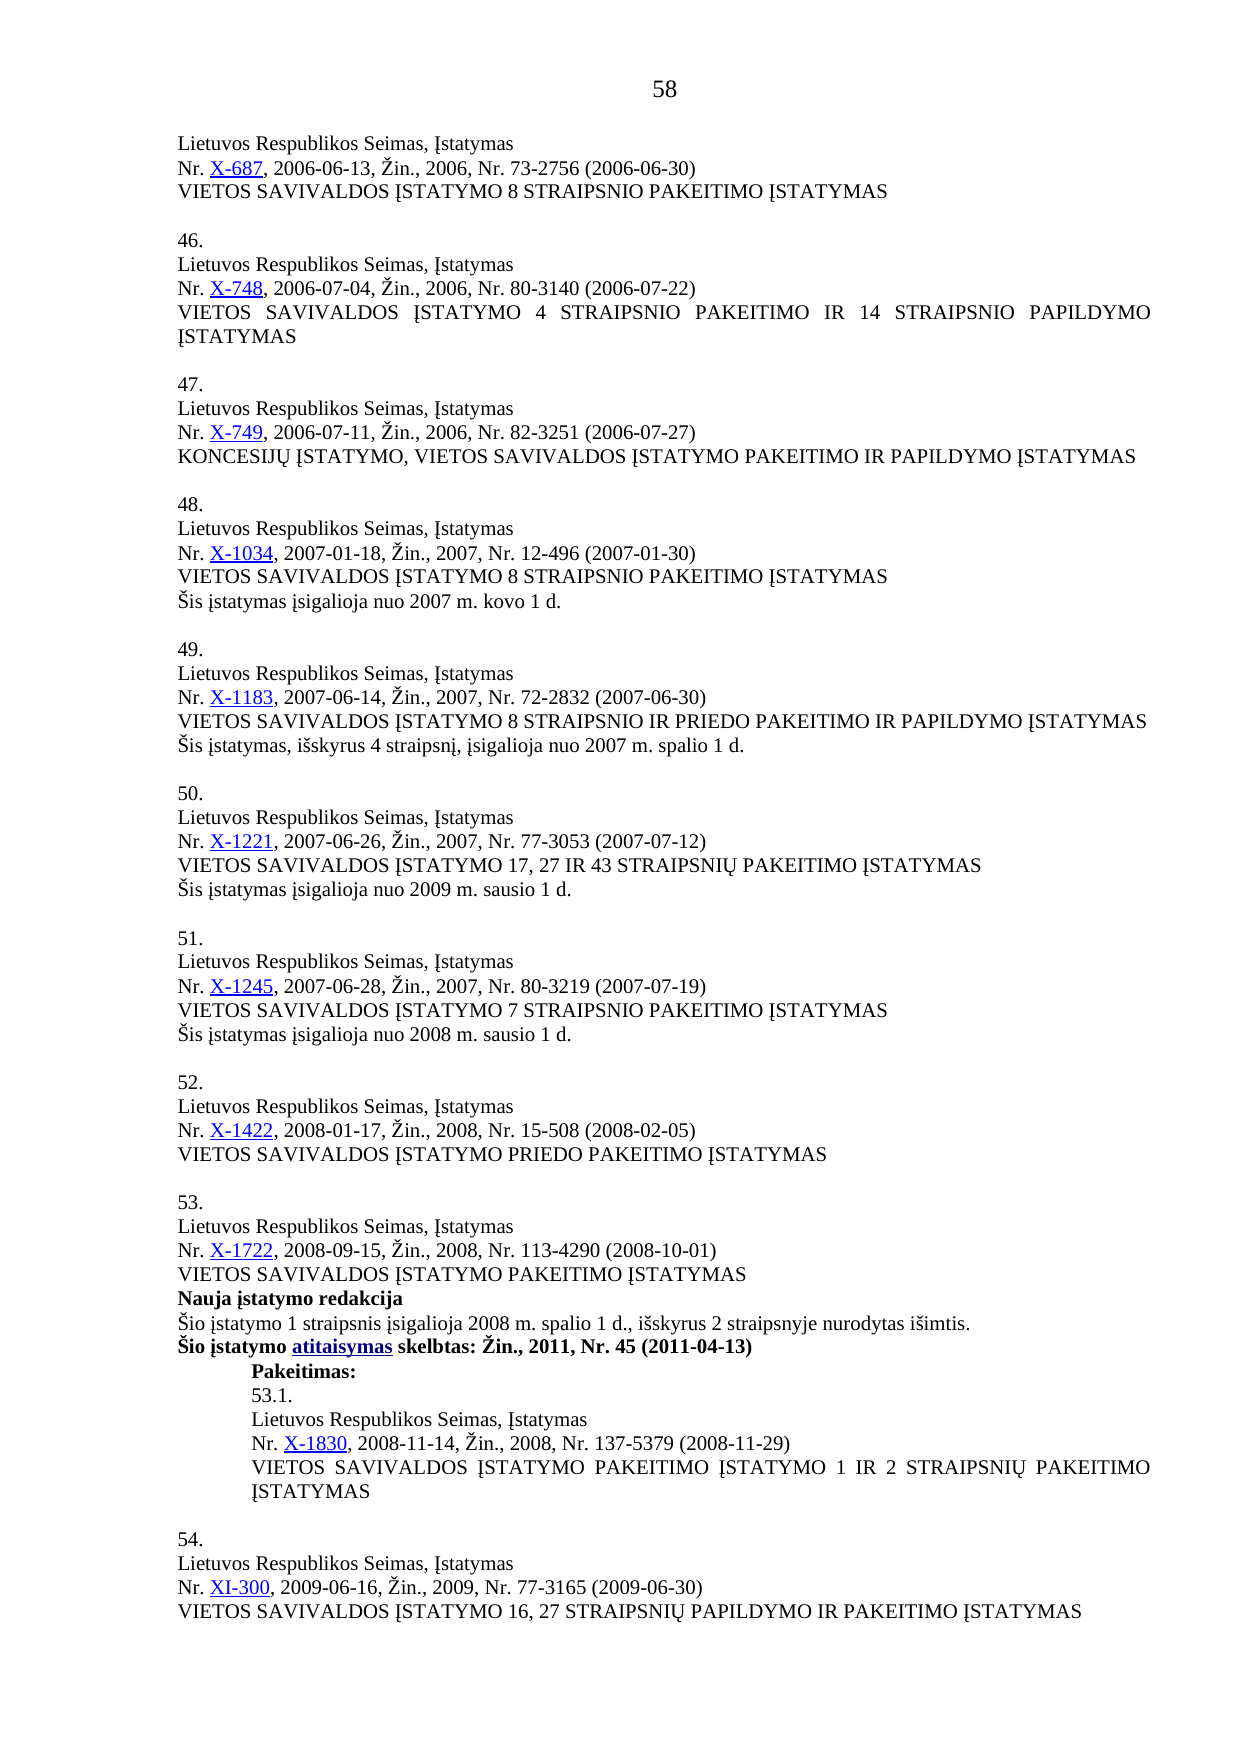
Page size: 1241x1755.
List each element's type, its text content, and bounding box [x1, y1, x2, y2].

text Lietuvos Respublikos Seimas, Įstatymas [177, 252, 1152, 276]
text Lietuvos Respublikos Seimas, Įstatymas [177, 805, 1152, 829]
text VIETOS SAVIVALDOS ĮSTATYMO 16, 27 STRAIPSNIŲ PAPILDYMO IR PAKEITIMO ĮSTATYMAS [177, 1599, 1152, 1623]
text Šis įstatymas įsigalioja nuo 2007 m. kovo 1 d. [177, 588, 1152, 613]
text 53. [177, 1190, 1152, 1214]
text VIETOS SAVIVALDOS ĮSTATYMO 17, 27 IR 43 STRAIPSNIŲ PAKEITIMO ĮSTATYMAS [177, 853, 1152, 877]
text Lietuvos Respublikos Seimas, Įstatymas [177, 1551, 1152, 1575]
text Nr. X-1034, 2007-01-18, Žin., 2007, Nr. 12-496 (2007-01-30) [177, 540, 1152, 564]
text VIETOS SAVIVALDOS ĮSTATYMO PAKEITIMO ĮSTATYMAS [177, 1262, 1152, 1286]
text Lietuvos Respublikos Seimas, Įstatymas [177, 516, 1152, 540]
text Šis įstatymas įsigalioja nuo 2008 m. sausio 1 d. [177, 1022, 1152, 1046]
text 53.1. [177, 1383, 1152, 1407]
text KONCESIJŲ ĮSTATYMO, VIETOS SAVIVALDOS ĮSTATYMO PAKEITIMO IR PAPILDYMO ĮSTATYMAS [177, 444, 1152, 468]
text Šio įstatymo 1 straipsnis įsigalioja 2008 m. spalio 1 d., išskyrus 2 straipsnyje nurodytas išimtis. [177, 1310, 1152, 1334]
text 49. [177, 637, 1152, 661]
text Nr. X-748, 2006-07-04, Žin., 2006, Nr. 80-3140 (2006-07-22) [177, 276, 1152, 300]
text VIETOS SAVIVALDOS ĮSTATYMO 8 STRAIPSNIO IR PRIEDO PAKEITIMO IR PAPILDYMO ĮSTATYMAS [177, 709, 1152, 733]
text 46. [177, 228, 1152, 252]
text 51. [177, 925, 1152, 949]
text Nr. X-1221, 2007-06-26, Žin., 2007, Nr. 77-3053 (2007-07-12) [177, 829, 1152, 853]
text Nr. XI-300, 2009-06-16, Žin., 2009, Nr. 77-3165 (2009-06-30) [177, 1575, 1152, 1599]
text Nr. X-1422, 2008-01-17, Žin., 2008, Nr. 15-508 (2008-02-05) [177, 1118, 1152, 1142]
text VIETOS SAVIVALDOS ĮSTATYMO 8 STRAIPSNIO PAKEITIMO ĮSTATYMAS [177, 564, 1152, 588]
text Nauja įstatymo redakcija [177, 1286, 1152, 1310]
text Šis įstatymas įsigalioja nuo 2009 m. sausio 1 d. [177, 877, 1152, 901]
text 48. [177, 492, 1152, 516]
text Nr. X-1183, 2007-06-14, Žin., 2007, Nr. 72-2832 (2007-06-30) [177, 685, 1152, 709]
text 50. [177, 781, 1152, 805]
text VIETOS SAVIVALDOS ĮSTATYMO 7 STRAIPSNIO PAKEITIMO ĮSTATYMAS [177, 998, 1152, 1022]
text Lietuvos Respublikos Seimas, Įstatymas [177, 131, 1152, 155]
text Nr. X-1245, 2007-06-28, Žin., 2007, Nr. 80-3219 (2007-07-19) [177, 973, 1152, 998]
text Lietuvos Respublikos Seimas, Įstatymas [177, 1214, 1152, 1238]
text Nr. X-687, 2006-06-13, Žin., 2006, Nr. 73-2756 (2006-06-30) [177, 155, 1152, 179]
text VIETOS SAVIVALDOS ĮSTATYMO 8 STRAIPSNIO PAKEITIMO ĮSTATYMAS [177, 179, 1152, 203]
text VIETOS SAVIVALDOS ĮSTATYMO PRIEDO PAKEITIMO ĮSTATYMAS [177, 1142, 1152, 1166]
text Nr. X-1830, 2008-11-14, Žin., 2008, Nr. 137-5379 (2008-11-29) [177, 1431, 1152, 1455]
text Lietuvos Respublikos Seimas, Įstatymas [177, 949, 1152, 973]
text Lietuvos Respublikos Seimas, Įstatymas [177, 396, 1152, 420]
text Nr. X-749, 2006-07-11, Žin., 2006, Nr. 82-3251 (2006-07-27) [177, 420, 1152, 444]
text Lietuvos Respublikos Seimas, Įstatymas [177, 1094, 1152, 1118]
text Šio įstatymo atitaisymas skelbtas: Žin., 2011, Nr. 45 (2011-04-13) [177, 1334, 1152, 1358]
text 52. [177, 1070, 1152, 1094]
text 47. [177, 372, 1152, 396]
text Pakeitimas: [177, 1358, 1152, 1383]
text Šis įstatymas, išskyrus 4 straipsnį, įsigalioja nuo 2007 m. spalio 1 d. [177, 733, 1152, 757]
text Lietuvos Respublikos Seimas, Įstatymas [177, 661, 1152, 685]
text VIETOS SAVIVALDOS ĮSTATYMO PAKEITIMO ĮSTATYMO 1 IR 2 STRAIPSNIŲ PAKEITIMO ĮSTATYMAS [251, 1455, 1152, 1503]
text 54. [177, 1527, 1152, 1551]
text Lietuvos Respublikos Seimas, Įstatymas [177, 1407, 1152, 1431]
text VIETOS SAVIVALDOS ĮSTATYMO 4 STRAIPSNIO PAKEITIMO IR 14 STRAIPSNIO PAPILDYMO ĮSTATYMAS [177, 300, 1152, 348]
text Nr. X-1722, 2008-09-15, Žin., 2008, Nr. 113-4290 (2008-10-01) [177, 1238, 1152, 1262]
